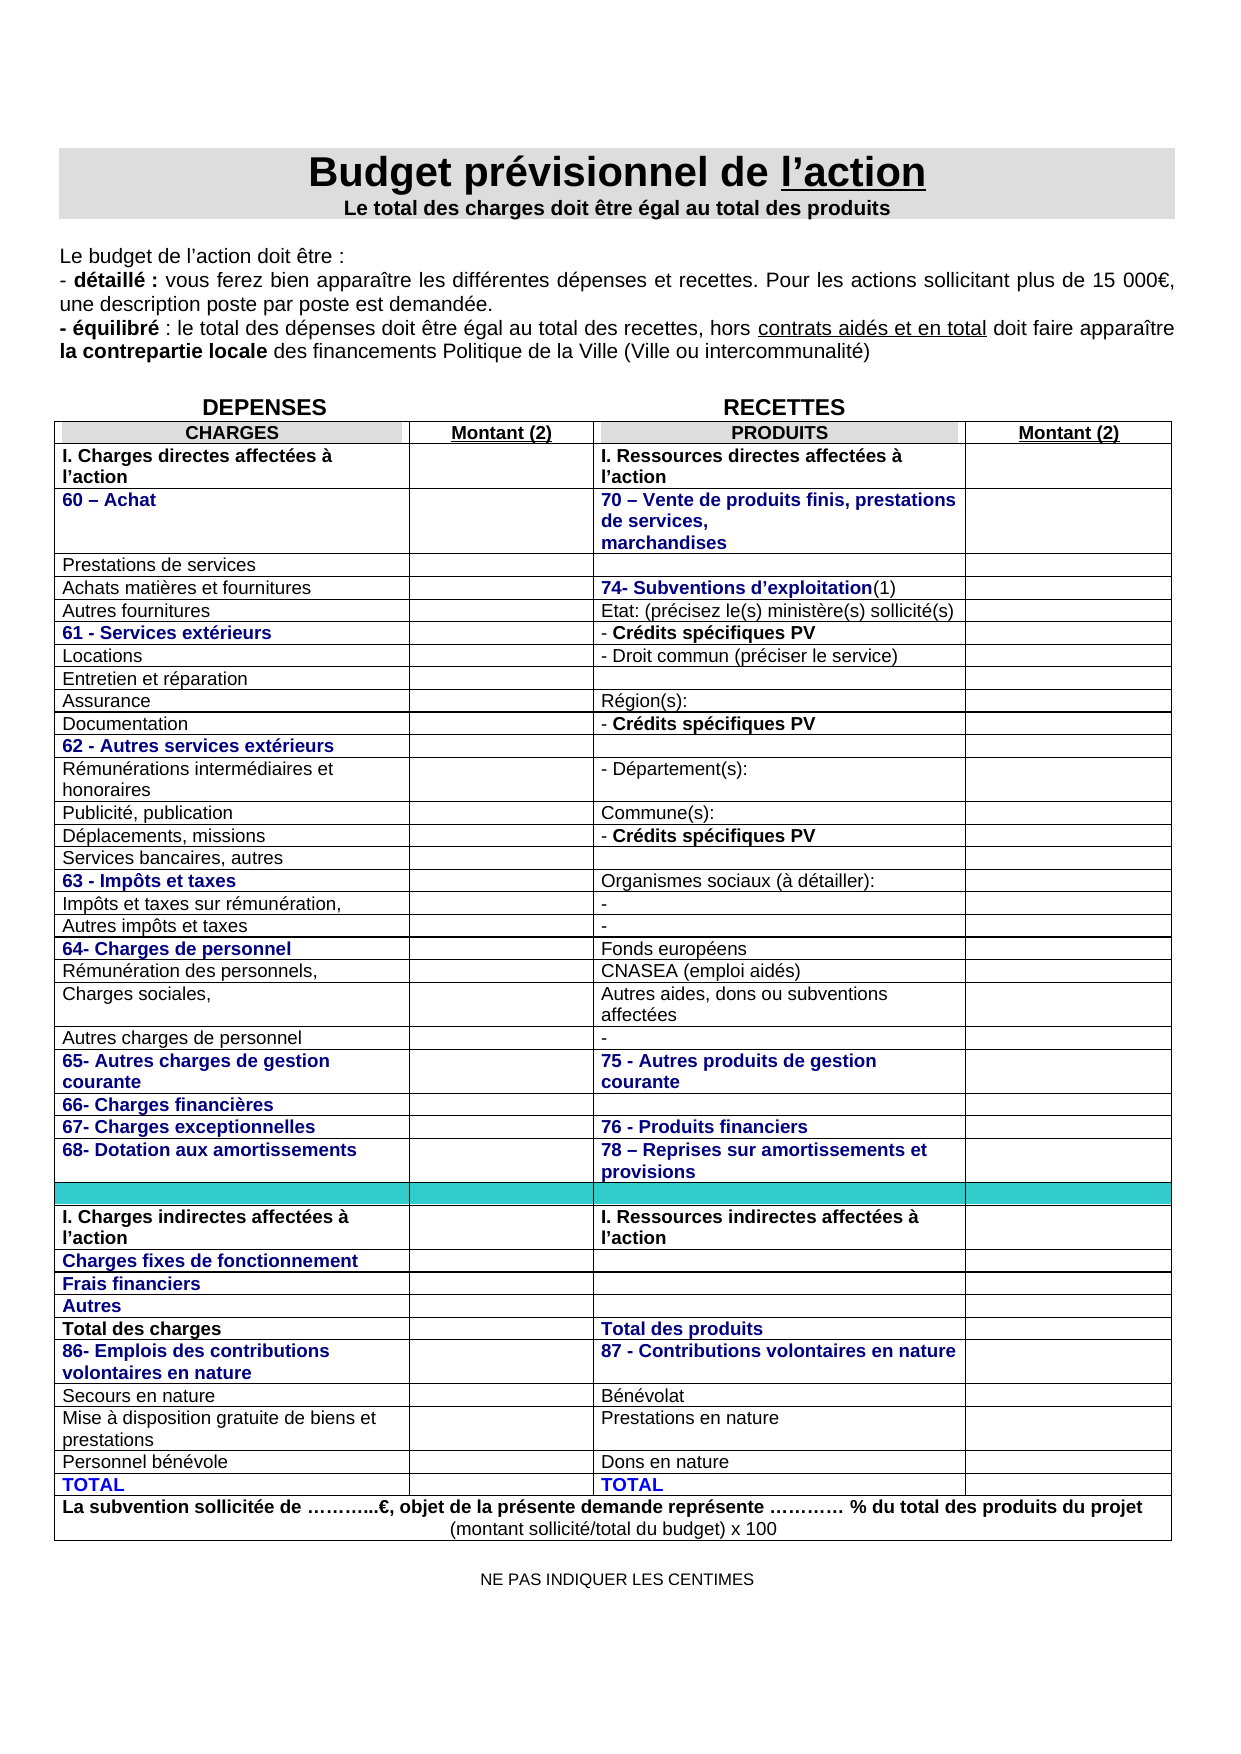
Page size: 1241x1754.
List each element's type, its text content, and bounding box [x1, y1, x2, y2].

table_cell 63 - Impôts et taxes [55, 870, 409, 891]
table_cell Achats matières et fournitures [55, 577, 409, 598]
table_cell [410, 1183, 593, 1204]
table_cell [55, 1183, 409, 1204]
subtitle Le total des charges doit être égal au total des produits [59, 196, 1175, 219]
table_cell Rémunération des personnels, [55, 960, 409, 982]
table_cell [966, 444, 1171, 487]
table_cell [966, 938, 1171, 959]
table_cell - Droit commun (préciser le service) [594, 645, 965, 666]
text NE PAS INDIQUER LES CENTIMES [59, 1569, 1175, 1588]
table_cell I. Charges directes affectées à l’action [55, 444, 409, 487]
table_cell - Crédits spécifiques PV [594, 622, 965, 644]
table_cell [410, 690, 593, 711]
table_cell [410, 1451, 593, 1473]
table_cell [966, 825, 1171, 846]
table_cell Autres fournitures [55, 600, 409, 621]
table_cell 68- Dotation aux amortissements [55, 1139, 409, 1182]
table_cell [594, 847, 965, 869]
table_cell [966, 713, 1171, 734]
table_cell - [594, 1027, 965, 1048]
table_cell Mise à disposition gratuite de biens et prestations [55, 1407, 409, 1450]
table_cell [966, 960, 1171, 982]
table_cell - [594, 892, 965, 914]
table_cell La subvention sollicitée de ………...€, objet de la présente demande représente ………… % du total des produits du projet (montant sollicité/total du budget) x 100 [55, 1496, 1171, 1539]
table_cell [966, 1094, 1171, 1115]
table_cell 74- Subventions d’exploitation(1) [594, 577, 965, 598]
table_cell CNASEA (emploi aidés) [594, 960, 965, 982]
table_cell [966, 1340, 1171, 1383]
table_cell [410, 960, 593, 982]
table_cell TOTAL [594, 1474, 965, 1495]
table_cell 66- Charges financières [55, 1094, 409, 1115]
table_cell [966, 892, 1171, 914]
table_cell Etat: (précisez le(s) ministère(s) sollicité(s) [594, 600, 965, 621]
table_cell [410, 892, 593, 914]
table_cell 70 – Vente de produits finis, prestations de services, marchandises [594, 489, 965, 553]
table_cell Total des charges [55, 1318, 409, 1339]
table_cell [410, 1094, 593, 1115]
table_cell [966, 1183, 1171, 1204]
table_cell Locations [55, 645, 409, 666]
table_cell [966, 1407, 1171, 1450]
table_cell Fonds européens [594, 938, 965, 959]
table_cell 75 - Autres produits de gestion courante [594, 1050, 965, 1093]
table_cell [410, 489, 593, 553]
table_cell Organismes sociaux (à détailler): [594, 870, 965, 891]
table_cell [410, 1318, 593, 1339]
table_cell [410, 1050, 593, 1093]
table_cell [966, 983, 1171, 1026]
table_cell [410, 847, 593, 869]
table_cell I. Ressources indirectes affectées à l’action [594, 1206, 965, 1249]
table_cell [410, 1250, 593, 1271]
subtitle Budget prévisionnel de l’action [59, 148, 1175, 196]
table_cell [410, 1139, 593, 1182]
table_cell Prestations en nature [594, 1407, 965, 1450]
table_cell [966, 915, 1171, 936]
table_cell 61 - Services extérieurs [55, 622, 409, 644]
table_cell Services bancaires, autres [55, 847, 409, 869]
table_cell Frais financiers [55, 1273, 409, 1294]
table_cell [966, 1474, 1171, 1495]
table_cell Autres aides, dons ou subventions affectées [594, 983, 965, 1026]
table_cell Documentation [55, 713, 409, 734]
table_cell 65- Autres charges de gestion courante [55, 1050, 409, 1093]
table_cell 87 - Contributions volontaires en nature [594, 1340, 965, 1383]
table_cell Assurance [55, 690, 409, 711]
table_cell [966, 1451, 1171, 1473]
table_cell - [594, 915, 965, 936]
table_cell [966, 758, 1171, 801]
table_cell [594, 554, 965, 576]
table_cell [594, 1295, 965, 1317]
table_header Montant (2) [966, 422, 1171, 443]
table_cell [410, 645, 593, 666]
table_cell I. Charges indirectes affectées à l’action [55, 1206, 409, 1249]
table_cell Total des produits [594, 1318, 965, 1339]
text DEPENSES RECETTES [59, 392, 1175, 421]
table_cell [410, 1474, 593, 1495]
table_cell Autres charges de personnel [55, 1027, 409, 1048]
table_cell I. Ressources directes affectées à l’action [594, 444, 965, 487]
table_cell [410, 667, 593, 689]
table_cell Rémunérations intermédiaires et honoraires [55, 758, 409, 801]
table_cell [966, 1250, 1171, 1271]
table_cell [966, 690, 1171, 711]
table_cell - Crédits spécifiques PV [594, 713, 965, 734]
table_cell [966, 802, 1171, 823]
table_cell [410, 600, 593, 621]
table_cell Entretien et réparation [55, 667, 409, 689]
table_cell [594, 667, 965, 689]
table_cell 60 – Achat [55, 489, 409, 553]
table_cell [966, 1139, 1171, 1182]
table_cell Autres [55, 1295, 409, 1317]
table_cell [410, 915, 593, 936]
table_cell [410, 713, 593, 734]
table_cell Dons en nature [594, 1451, 965, 1473]
table_cell [410, 758, 593, 801]
table_cell [594, 1094, 965, 1115]
table_cell [410, 1027, 593, 1048]
table_cell [594, 1183, 965, 1204]
table_cell [966, 1318, 1171, 1339]
table_cell [966, 645, 1171, 666]
text - détaillé : vous ferez bien apparaître les différentes dépenses et recettes. Pour les actions sollicitant plus de 15 000€, une description poste par poste est demandée. [59, 267, 1175, 315]
table_cell [410, 1273, 593, 1294]
table_cell [966, 1206, 1171, 1249]
table_cell [410, 444, 593, 487]
table_cell [410, 1340, 593, 1383]
table_cell [410, 1295, 593, 1317]
table_cell [966, 600, 1171, 621]
table_cell Charges fixes de fonctionnement [55, 1250, 409, 1271]
table_header CHARGES [55, 422, 62, 443]
table_cell [410, 1384, 593, 1406]
table_cell [410, 870, 593, 891]
table_cell [966, 622, 1171, 644]
table_cell [410, 554, 593, 576]
table_cell [594, 1250, 965, 1271]
table_cell - Crédits spécifiques PV [594, 825, 965, 846]
table_cell [410, 577, 593, 598]
table_cell Bénévolat [594, 1384, 965, 1406]
table_cell Personnel bénévole [55, 1451, 409, 1473]
table_cell [410, 825, 593, 846]
table_cell [410, 1206, 593, 1249]
table_cell [966, 1116, 1171, 1138]
table_cell [594, 735, 965, 757]
table_cell Prestations de services [55, 554, 409, 576]
text - équilibré : le total des dépenses doit être égal au total des recettes, hors contrats aidés et en total doit faire apparaître la contrepartie locale des financements Politique de la Ville (Ville ou intercommunalité) [59, 315, 1175, 363]
table_cell Autres impôts et taxes [55, 915, 409, 936]
table_cell [410, 1116, 593, 1138]
table_cell [966, 735, 1171, 757]
table_cell [410, 802, 593, 823]
table_cell TOTAL [55, 1474, 409, 1495]
table_header Montant (2) [410, 422, 593, 443]
table_cell [410, 735, 593, 757]
table_cell [966, 1384, 1171, 1406]
table_cell [594, 1273, 965, 1294]
table_cell Publicité, publication [55, 802, 409, 823]
table_cell [966, 489, 1171, 553]
table_cell 64- Charges de personnel [55, 938, 409, 959]
table_cell [410, 622, 593, 644]
table_cell Impôts et taxes sur rémunération, [55, 892, 409, 914]
table_header CHARGES [402, 422, 409, 443]
table_cell 62 - Autres services extérieurs [55, 735, 409, 757]
table_cell [966, 577, 1171, 598]
table_cell [966, 847, 1171, 869]
table_cell [410, 1407, 593, 1450]
table_cell 86- Emplois des contributions volontaires en nature [55, 1340, 409, 1383]
table_cell Déplacements, missions [55, 825, 409, 846]
table_cell 67- Charges exceptionnelles [55, 1116, 409, 1138]
table_cell 76 - Produits financiers [594, 1116, 965, 1138]
table_cell Charges sociales, [55, 983, 409, 1026]
table_cell [966, 870, 1171, 891]
table_cell Commune(s): [594, 802, 965, 823]
table_cell 78 – Reprises sur amortissements et provisions [594, 1139, 965, 1182]
table_cell [966, 1050, 1171, 1093]
table_cell [410, 938, 593, 959]
table_cell [966, 1027, 1171, 1048]
table_cell Secours en nature [55, 1384, 409, 1406]
table_cell [966, 1273, 1171, 1294]
table_cell [966, 1295, 1171, 1317]
text Le budget de l’action doit être : [59, 243, 1175, 267]
table_cell Région(s): [594, 690, 965, 711]
table_cell [410, 983, 593, 1026]
table_cell [966, 554, 1171, 576]
table_cell - Département(s): [594, 758, 965, 801]
table_cell [966, 667, 1171, 689]
